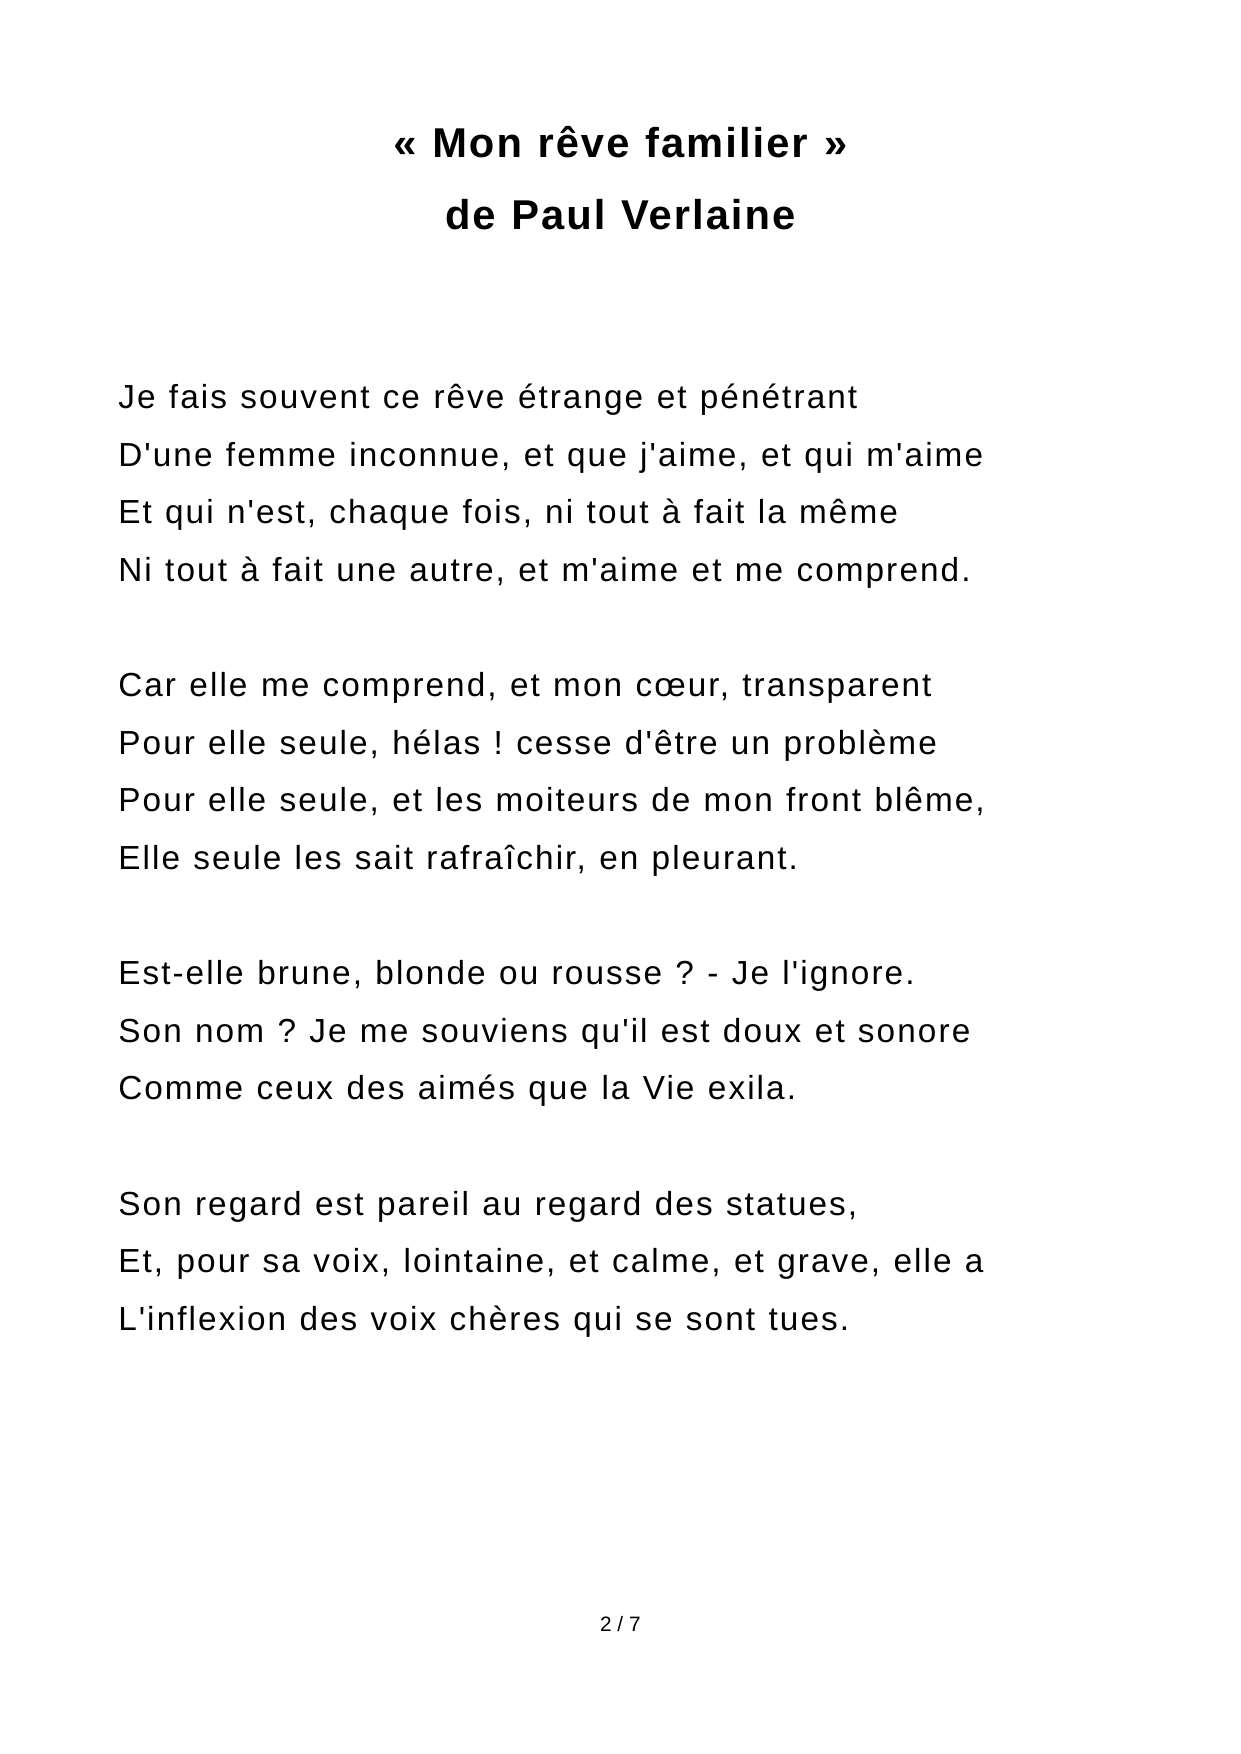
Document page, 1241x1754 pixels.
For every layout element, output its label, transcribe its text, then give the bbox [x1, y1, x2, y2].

text « Mon rêve familier » [118, 118, 1122, 166]
text Je fais souvent ce rêve étrange et pénétrant D'une femme inconnue, et que j'aime, et qui m'aime Et qui n'est, chaque fois, ni tout à fait la même Ni tout à fait une autre, et m'aime et me comprend. Car elle me comprend, et mon cœur, transparent Pour elle seule, hélas ! cesse d'être un problème Pour elle seule, et les moiteurs de mon front blême, Elle seule les sait rafraîchir, en pleurant. Est-elle brune, blonde ou rousse ? - Je l'ignore. Son nom ? Je me souviens qu'il est doux et sonore Comme ceux des aimés que la Vie exila. Son regard est pareil au regard des statues, Et, pour sa voix, lointaine, et calme, et grave, elle a L'inflexion des voix chères qui se sont tues. [118, 377, 1122, 1337]
text de Paul Verlaine [118, 190, 1122, 238]
